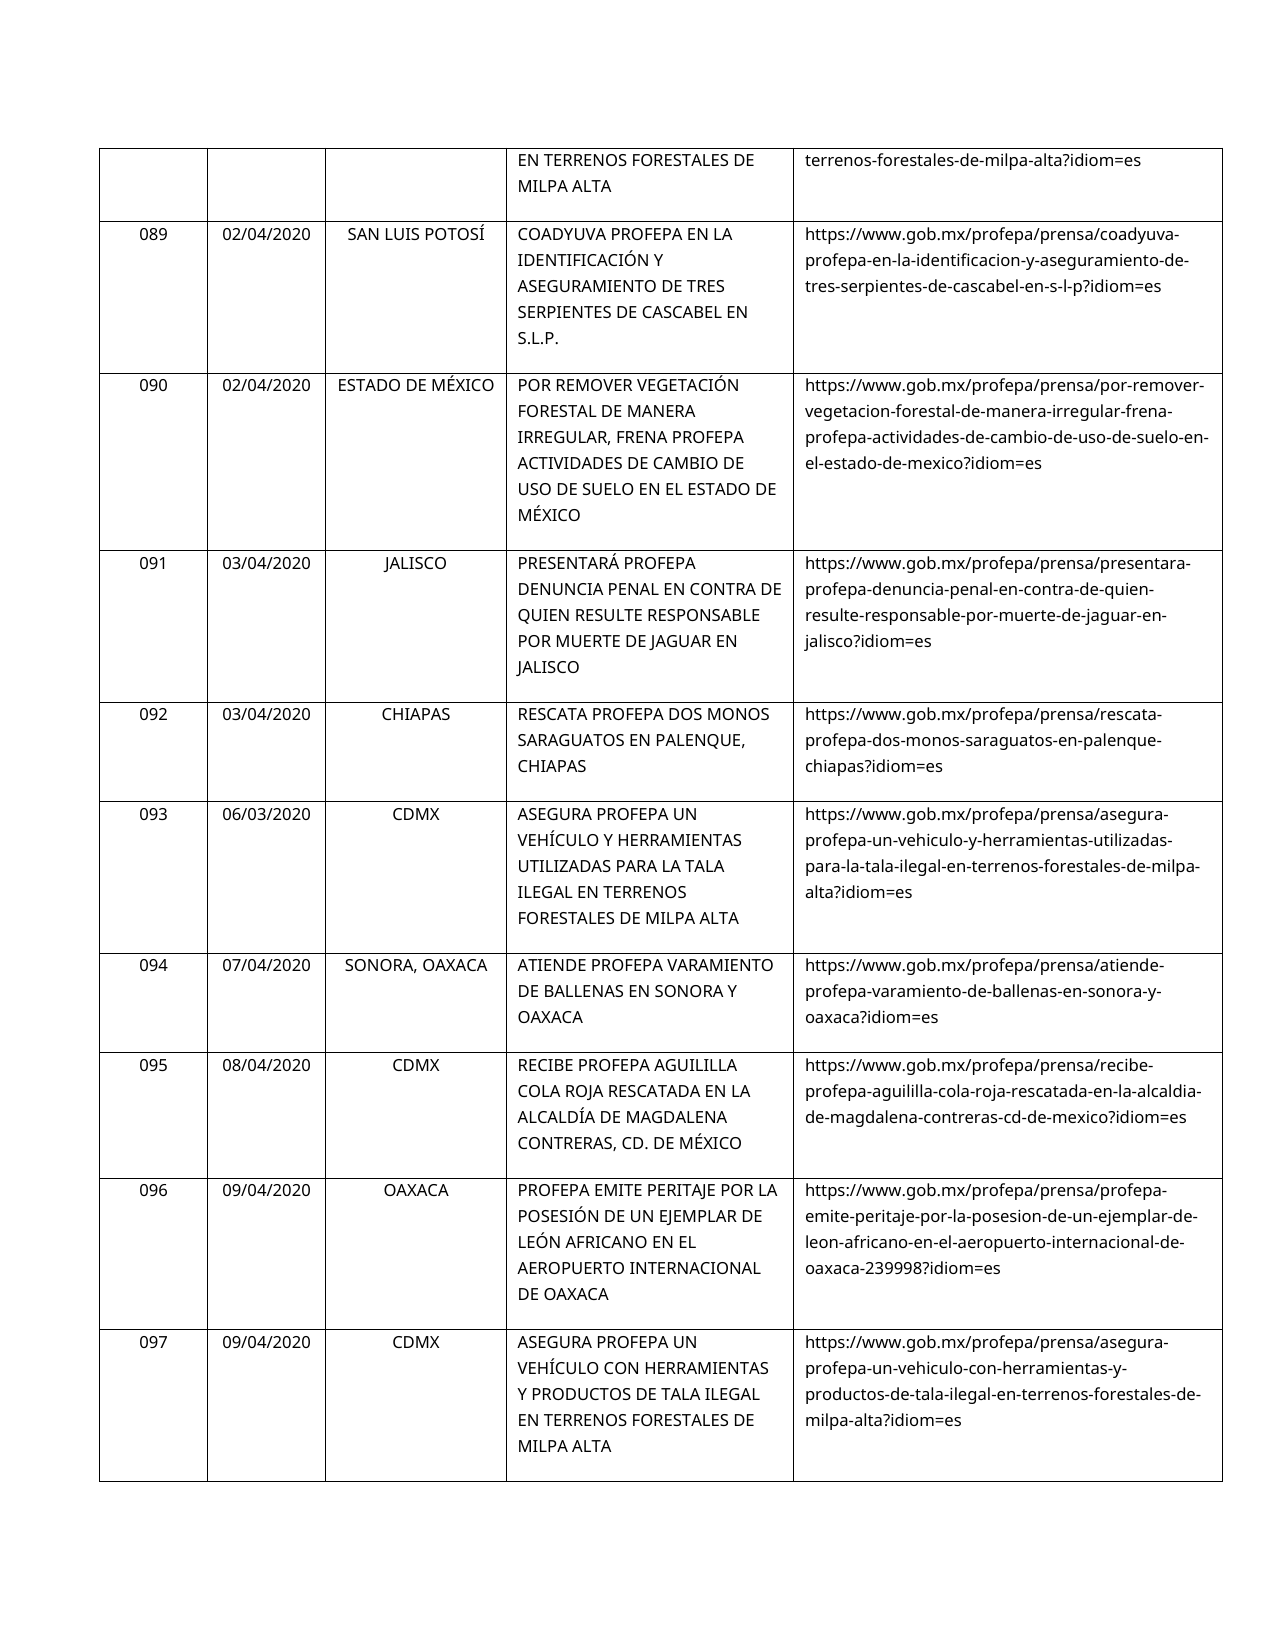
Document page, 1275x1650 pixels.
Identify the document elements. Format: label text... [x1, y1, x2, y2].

table_cell POR REMOVER VEGETACIÓN FORESTAL DE MANERA IRREGULAR, FRENA PROFEPA ACTIVIDADES DE CAMBIO DE USO DE SUELO EN EL ESTADO DE MÉXICO [507, 374, 793, 550]
table_cell [326, 149, 506, 221]
table_cell 08/04/2020 [208, 1053, 325, 1178]
table_cell COADYUVA PROFEPA EN LA IDENTIFICACIÓN Y ASEGURAMIENTO DE TRES SERPIENTES DE CASCABEL EN S.L.P. [507, 222, 793, 373]
table_cell https://www.gob.mx/profepa/prensa/rescata-profepa-dos-monos-saraguatos-en-palenque-chiapas?idiom=es [794, 703, 1222, 801]
table_cell RESCATA PROFEPA DOS MONOS SARAGUATOS EN PALENQUE, CHIAPAS [507, 703, 793, 801]
table_cell 096 [100, 1179, 207, 1329]
table_cell 09/04/2020 [208, 1179, 325, 1329]
table_cell EN TERRENOS FORESTALES DE MILPA ALTA [507, 149, 793, 221]
table_cell 089 [100, 222, 207, 373]
table_cell ATIENDE PROFEPA VARAMIENTO DE BALLENAS EN SONORA Y OAXACA [507, 954, 793, 1052]
table_cell PRESENTARÁ PROFEPA DENUNCIA PENAL EN CONTRA DE QUIEN RESULTE RESPONSABLE POR MUERTE DE JAGUAR EN JALISCO [507, 551, 793, 702]
table_cell SAN LUIS POTOSÍ [326, 222, 506, 373]
table_cell 02/04/2020 [208, 374, 325, 550]
table_cell https://www.gob.mx/profepa/prensa/presentara-profepa-denuncia-penal-en-contra-de-quien-resulte-responsable-por-muerte-de-jaguar-en-jalisco?idiom=es [794, 551, 1222, 702]
table_cell https://www.gob.mx/profepa/prensa/profepa-emite-peritaje-por-la-posesion-de-un-ejemplar-de-leon-africano-en-el-aeropuerto-internacional-de-oaxaca-239998?idiom=es [794, 1179, 1222, 1329]
table_cell 07/04/2020 [208, 954, 325, 1052]
table_cell https://www.gob.mx/profepa/prensa/atiende-profepa-varamiento-de-ballenas-en-sonora-y-oaxaca?idiom=es [794, 954, 1222, 1052]
table_cell 03/04/2020 [208, 551, 325, 702]
table_cell 03/04/2020 [208, 703, 325, 801]
table_cell 02/04/2020 [208, 222, 325, 373]
table_cell https://www.gob.mx/profepa/prensa/asegura-profepa-un-vehiculo-y-herramientas-utilizadas-para-la-tala-ilegal-en-terrenos-forestales-de-milpa-alta?idiom=es [794, 802, 1222, 953]
table_cell 091 [100, 551, 207, 702]
table_cell 090 [100, 374, 207, 550]
table_cell [100, 149, 207, 221]
table_cell CDMX [326, 1330, 506, 1481]
table_cell [208, 149, 325, 221]
table_cell OAXACA [326, 1179, 506, 1329]
table_cell JALISCO [326, 551, 506, 702]
table_cell https://www.gob.mx/profepa/prensa/asegura-profepa-un-vehiculo-con-herramientas-y-productos-de-tala-ilegal-en-terrenos-forestales-de-milpa-alta?idiom=es [794, 1330, 1222, 1481]
table_cell CDMX [326, 802, 506, 953]
table_cell 06/03/2020 [208, 802, 325, 953]
table_cell https://www.gob.mx/profepa/prensa/recibe-profepa-aguililla-cola-roja-rescatada-en-la-alcaldia-de-magdalena-contreras-cd-de-mexico?idiom=es [794, 1053, 1222, 1178]
table_cell 095 [100, 1053, 207, 1178]
table_cell PROFEPA EMITE PERITAJE POR LA POSESIÓN DE UN EJEMPLAR DE LEÓN AFRICANO EN EL AEROPUERTO INTERNACIONAL DE OAXACA [507, 1179, 793, 1329]
table_cell 092 [100, 703, 207, 801]
table_cell 09/04/2020 [208, 1330, 325, 1481]
table_cell SONORA, OAXACA [326, 954, 506, 1052]
table_cell RECIBE PROFEPA AGUILILLA COLA ROJA RESCATADA EN LA ALCALDÍA DE MAGDALENA CONTRERAS, CD. DE MÉXICO [507, 1053, 793, 1178]
table_cell terrenos-forestales-de-milpa-alta?idiom=es [794, 149, 1222, 221]
table_cell ASEGURA PROFEPA UN VEHÍCULO CON HERRAMIENTAS Y PRODUCTOS DE TALA ILEGAL EN TERRENOS FORESTALES DE MILPA ALTA [507, 1330, 793, 1481]
table_cell 097 [100, 1330, 207, 1481]
table_cell 093 [100, 802, 207, 953]
table_cell ASEGURA PROFEPA UN VEHÍCULO Y HERRAMIENTAS UTILIZADAS PARA LA TALA ILEGAL EN TERRENOS FORESTALES DE MILPA ALTA [507, 802, 793, 953]
table_cell https://www.gob.mx/profepa/prensa/coadyuva-profepa-en-la-identificacion-y-aseguramiento-de-tres-serpientes-de-cascabel-en-s-l-p?idiom=es [794, 222, 1222, 373]
table_cell https://www.gob.mx/profepa/prensa/por-remover-vegetacion-forestal-de-manera-irregular-frena-profepa-actividades-de-cambio-de-uso-de-suelo-en-el-estado-de-mexico?idiom=es [794, 374, 1222, 550]
table_cell 094 [100, 954, 207, 1052]
table_cell CHIAPAS [326, 703, 506, 801]
table_cell ESTADO DE MÉXICO [326, 374, 506, 550]
table_cell CDMX [326, 1053, 506, 1178]
